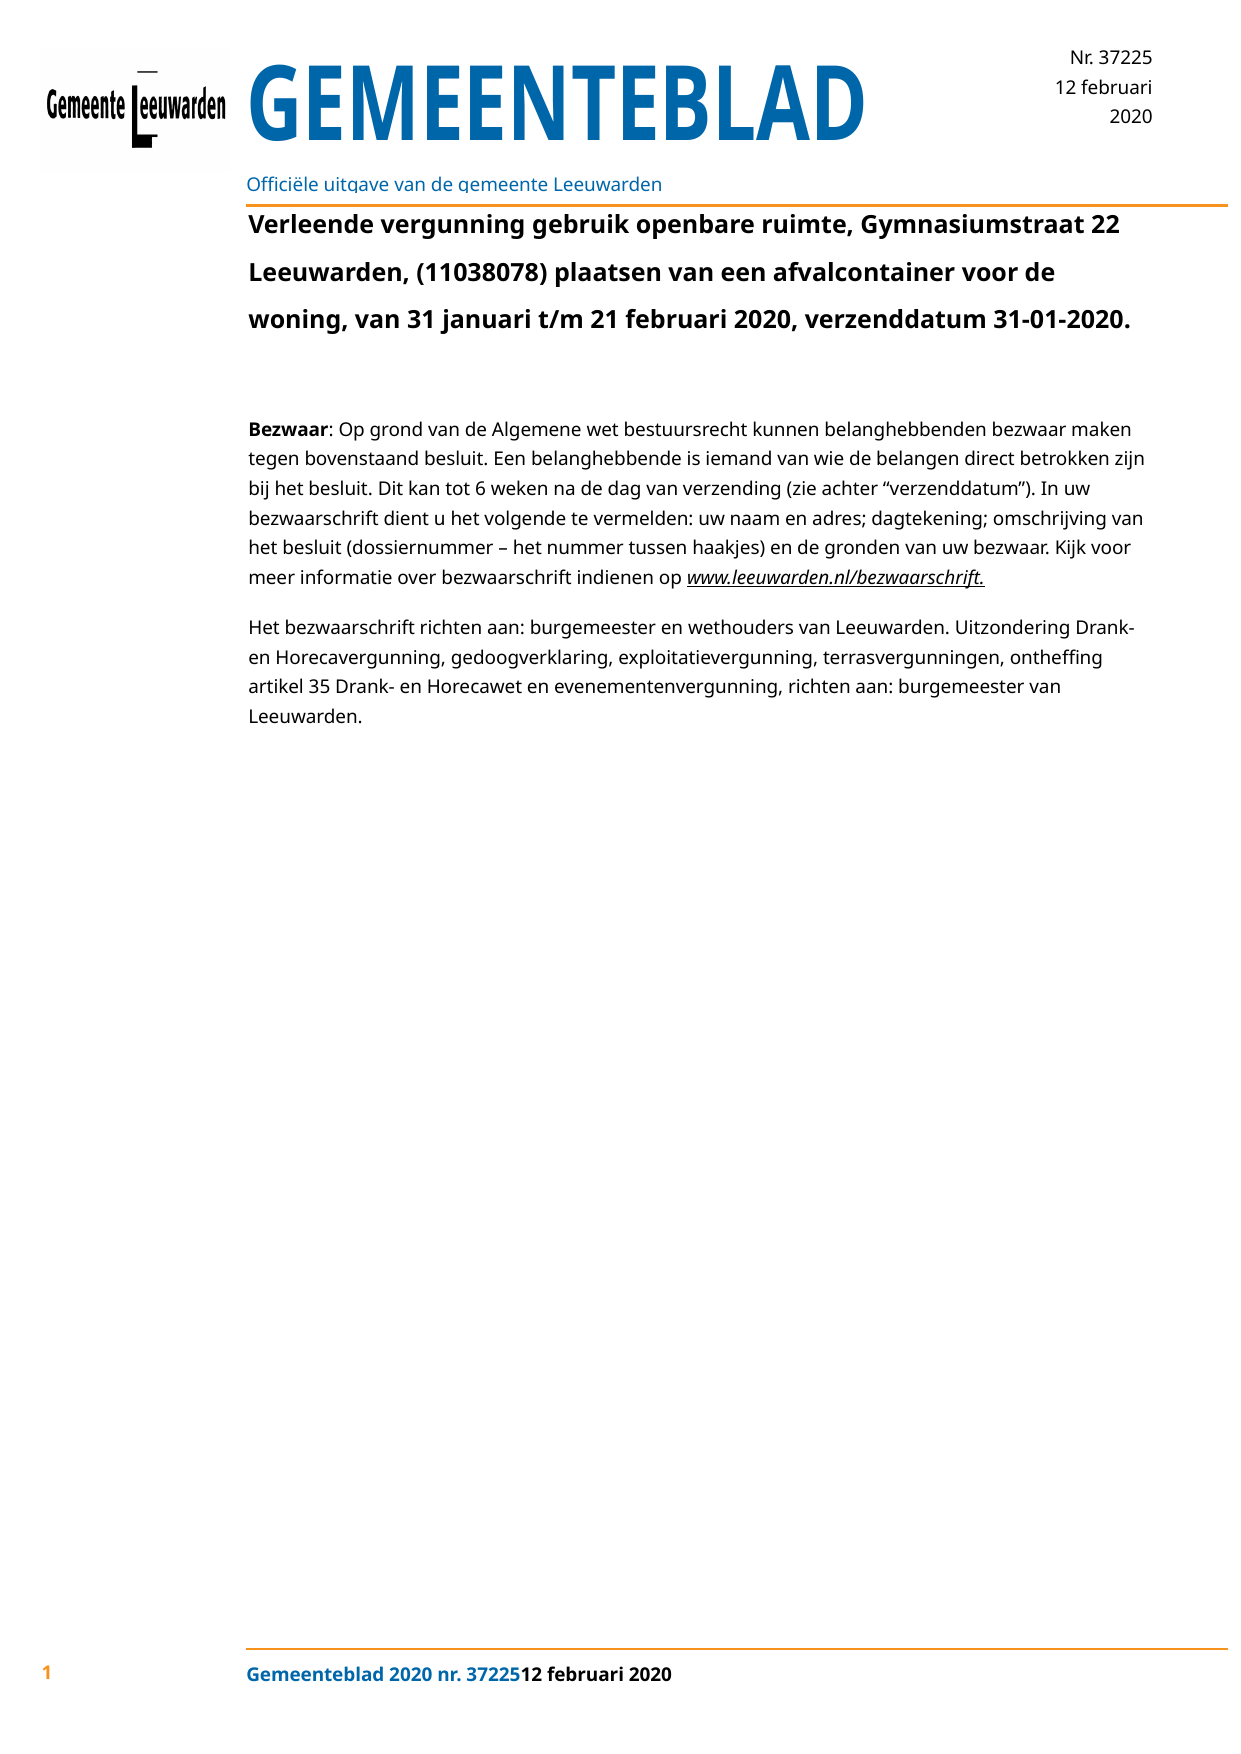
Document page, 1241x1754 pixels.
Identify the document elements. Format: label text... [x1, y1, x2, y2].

text Het bezwaarschrift richten aan: burgemeester en wethouders van Leeuwarden. Uitzondering Drank- en Horecavergunning, gedoogverklaring, exploitatievergunning, terrasvergunningen, ontheffing artikel 35 Drank- en Horecawet en evenementenvergunning, richten aan: burgemeester van Leeuwarden. [248, 614, 1152, 729]
text Bezwaar: Op grond van de Algemene wet bestuursrecht kunnen belanghebbenden bezwaar maken tegen bovenstaand besluit. Een belanghebbende is iemand van wie de belangen direct betrokken zijn bij het besluit. Dit kan tot 6 weken na de dag van verzending (zie achter “verzenddatum”). In uw bezwaarschrift dient u het volgende te vermelden: uw naam en adres; dagtekening; omschrijving van het besluit (dossiernummer – het nummer tussen haakjes) en de gronden van uw bezwaar. Kijk voor meer informatie over bezwaarschrift indienen op www.leeuwarden.nl/bezwaarschrift. [248, 416, 1152, 589]
text Verleende vergunning gebruik openbare ruimte, Gymnasiumstraat 22 Leeuwarden, (11038078) plaatsen van een afvalcontainer voor de woning, van 31 januari t/m 21 februari 2020, verzenddatum 31-01-2020. [248, 207, 1152, 336]
picture [41, 47, 231, 172]
